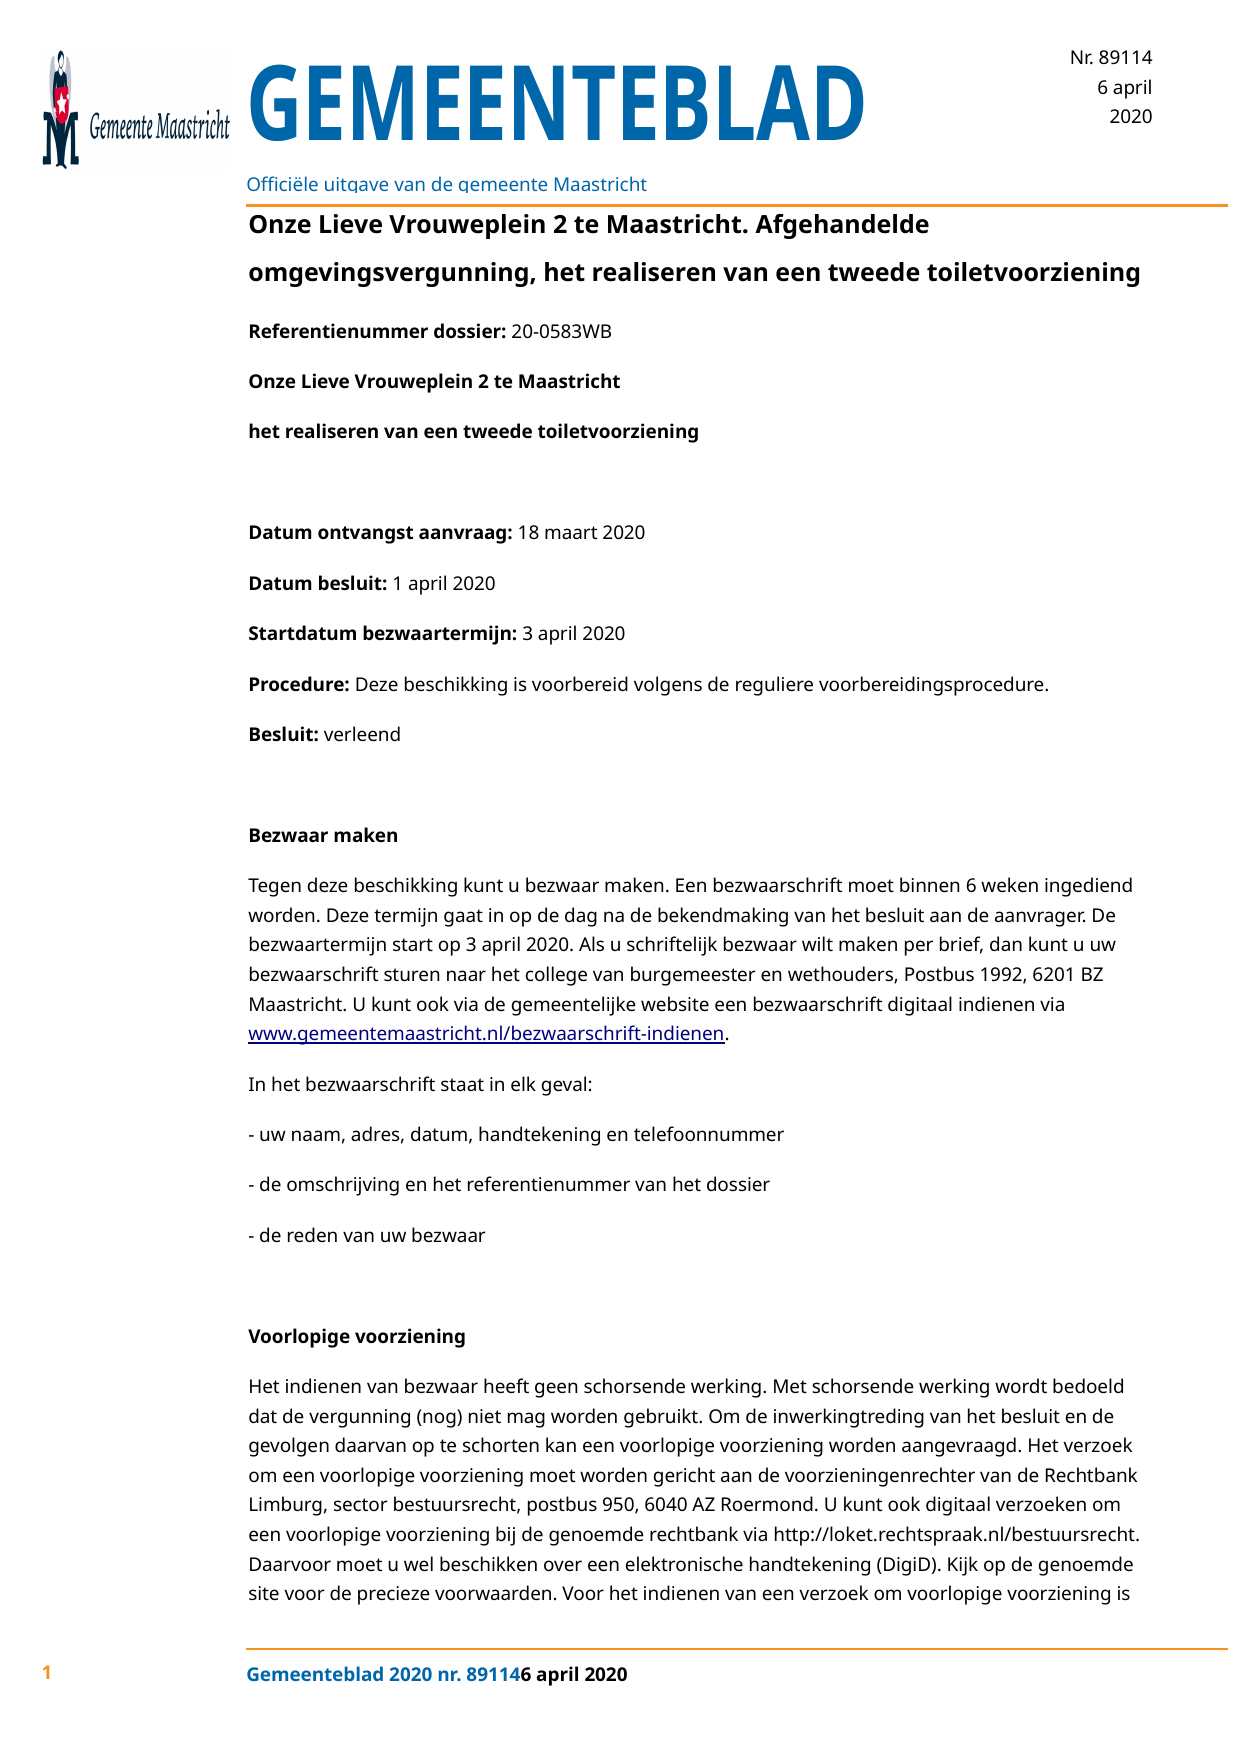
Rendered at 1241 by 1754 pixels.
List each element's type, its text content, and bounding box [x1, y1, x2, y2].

picture [41, 47, 231, 172]
text - de reden van uw bezwaar [248, 1222, 1152, 1248]
text Onze Lieve Vrouweplein 2 te Maastricht [248, 368, 1152, 394]
text het realiseren van een tweede toiletvoorziening [248, 419, 1152, 444]
text Besluit: verleend [248, 721, 1152, 747]
text Voorlopige voorziening [248, 1323, 1152, 1349]
text Onze Lieve Vrouweplein 2 te Maastricht. Afgehandelde omgevingsvergunning, het realiseren van een tweede toiletvoorziening [248, 207, 1152, 288]
text Tegen deze beschikking kunt u bezwaar maken. Een bezwaarschrift moet binnen 6 weken ingediend worden. Deze termijn gaat in op de dag na de bekendmaking van het besluit aan de aanvrager. De bezwaartermijn start op 3 april 2020. Als u schriftelijk bezwaar wilt maken per brief, dan kunt u uw bezwaarschrift sturen naar het college van burgemeester en wethouders, Postbus 1992, 6201 BZ Maastricht. U kunt ook via de gemeentelijke website een bezwaarschrift digitaal indienen via www.gemeentemaastricht.nl/bezwaarschrift-indienen. [248, 872, 1152, 1046]
text Startdatum bezwaartermijn: 3 april 2020 [248, 620, 1152, 646]
text Datum besluit: 1 april 2020 [248, 570, 1152, 596]
text Bezwaar maken [248, 822, 1152, 848]
text Referentienummer dossier: 20-0583WB [248, 318, 1152, 344]
text Procedure: Deze beschikking is voorbereid volgens de reguliere voorbereidingsprocedure. [248, 671, 1152, 697]
text Het indienen van bezwaar heeft geen schorsende werking. Met schorsende werking wordt bedoeld dat de vergunning (nog) niet mag worden gebruikt. Om de inwerkingtreding van het besluit en de gevolgen daarvan op te schorten kan een voorlopige voorziening worden aangevraagd. Het verzoek om een voorlopige voorziening moet worden gericht aan de voorzieningenrechter van de Rechtbank Limburg, sector bestuursrecht, postbus 950, 6040 AZ Roermond. U kunt ook digitaal verzoeken om een voorlopige voorziening bij de genoemde rechtbank via http://loket.rechtspraak.nl/bestuursrecht. Daarvoor moet u wel beschikken over een elektronische handtekening (DigiD). Kijk op de genoemde site voor de precieze voorwaarden. Voor het indienen van een verzoek om voorlopige voorziening is [248, 1373, 1152, 1606]
text Datum ontvangst aanvraag: 18 maart 2020 [248, 519, 1152, 545]
text - de omschrijving en het referentienummer van het dossier [248, 1172, 1152, 1197]
text - uw naam, adres, datum, handtekening en telefoonnummer [248, 1121, 1152, 1147]
text In het bezwaarschrift staat in elk geval: [248, 1071, 1152, 1097]
